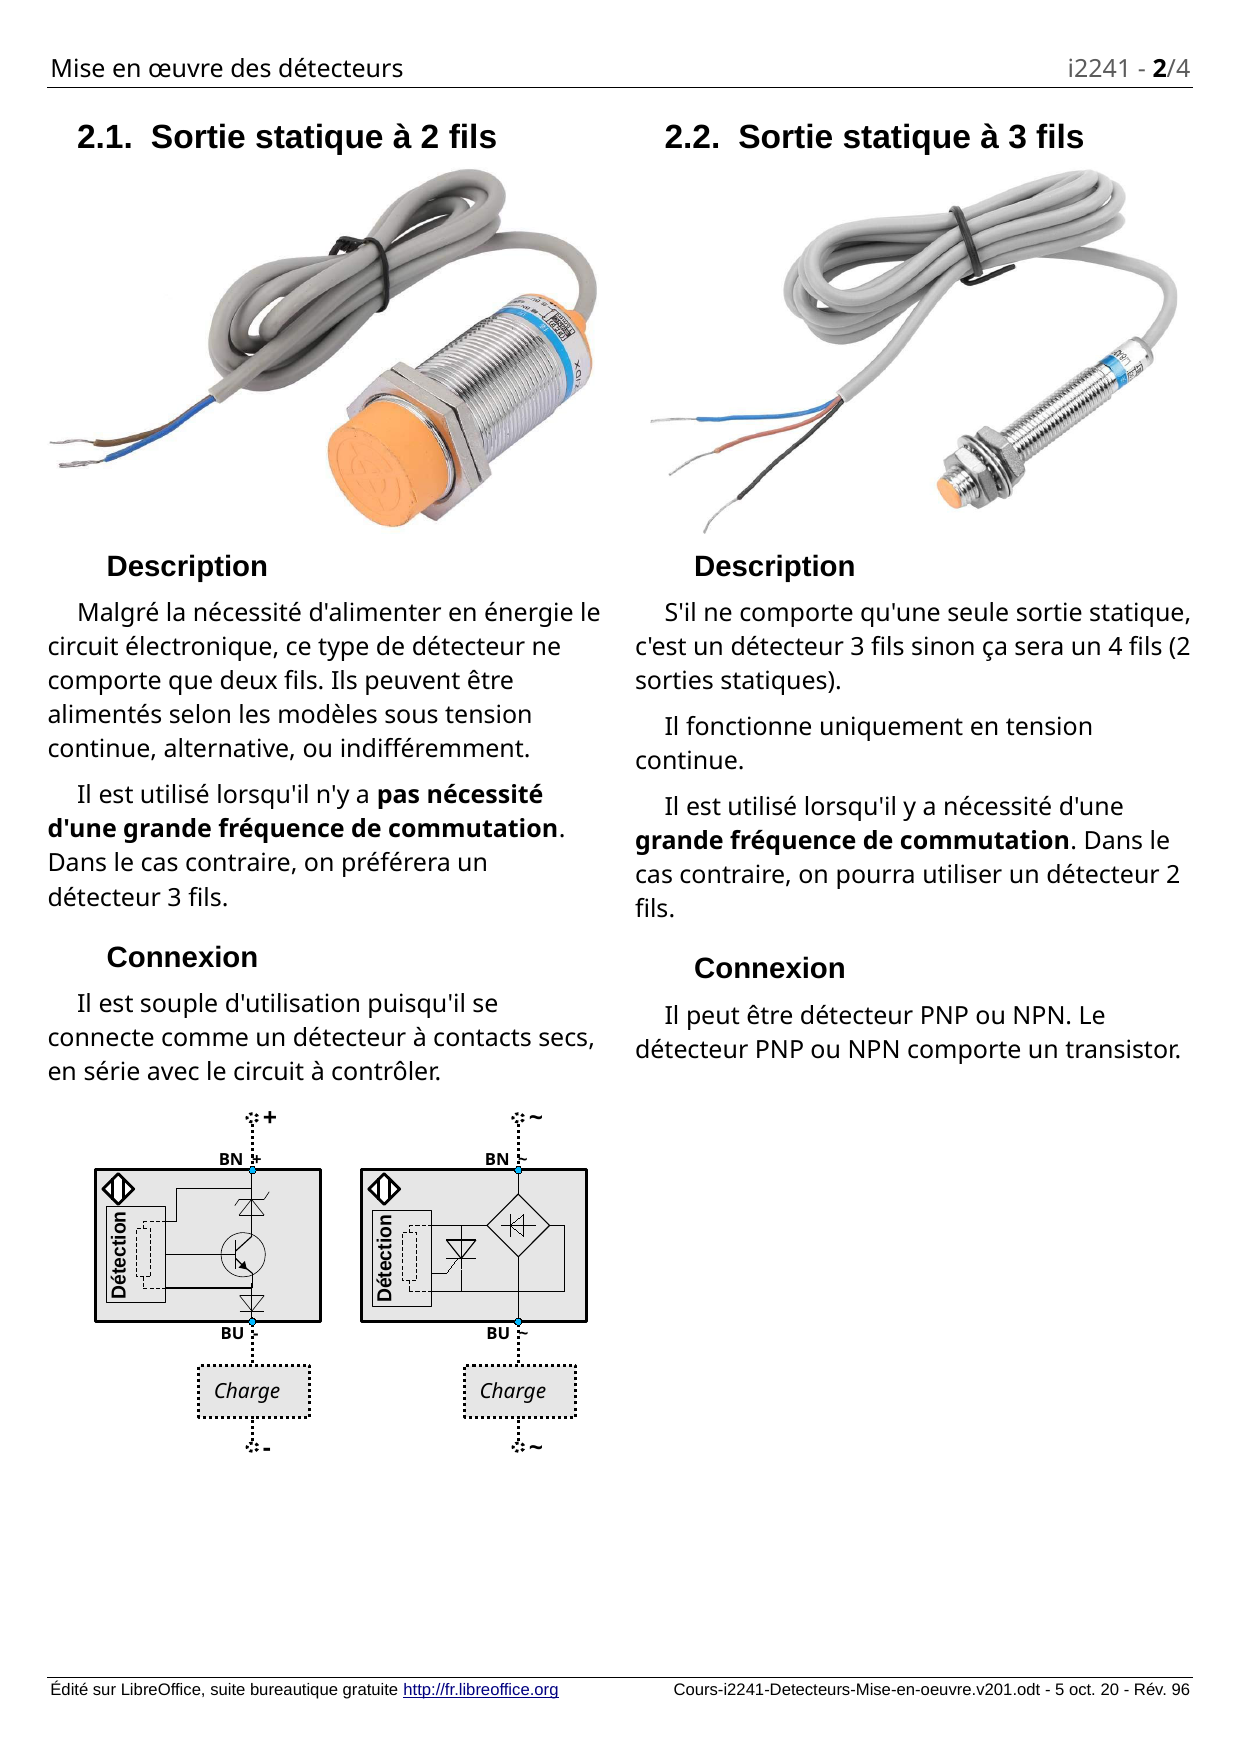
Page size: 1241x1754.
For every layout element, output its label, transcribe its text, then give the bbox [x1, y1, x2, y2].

text Il peut être détecteur PNP ou NPN. Le détecteur PNP ou NPN comporte un transistor. [635, 998, 1193, 1066]
subtitle Description [694, 549, 1193, 582]
subtitle Sortie statique à 3 fils [664, 117, 1193, 155]
text Il est utilisé lorsqu'il n'y a pas nécessité d'une grande fréquence de commutation. Dans le cas contraire, on préférera un détecteur 3 fils. [47, 777, 605, 913]
text Il fonctionne uniquement en tension continue. [635, 709, 1193, 777]
text Malgré la nécessité d'alimenter en énergie le circuit électronique, ce type de détecteur ne comporte que deux fils. Ils peuvent être alimentés selon les modèles sous tension continue, alternative, ou indifféremment. [47, 595, 605, 765]
text Il est souple d'utilisation puisqu'il se connecte comme un détecteur à contacts secs, en série avec le circuit à contrôler. [47, 986, 605, 1088]
subtitle Connexion [106, 939, 605, 973]
picture [650, 167, 1178, 534]
text S'il ne comporte qu'une seule sortie statique, c'est un détecteur 3 fils sinon ça sera un 4 fils (2 sorties statiques). [635, 595, 1193, 697]
picture [47, 167, 599, 534]
text Il est utilisé lorsqu'il y a nécessité d'une grande fréquence de commutation. Dans le cas contraire, on pourra utiliser un détecteur 2 fils. [635, 789, 1193, 925]
subtitle Sortie statique à 2 fils [77, 117, 605, 155]
subtitle Connexion [694, 951, 1193, 985]
subtitle Description [106, 549, 605, 582]
